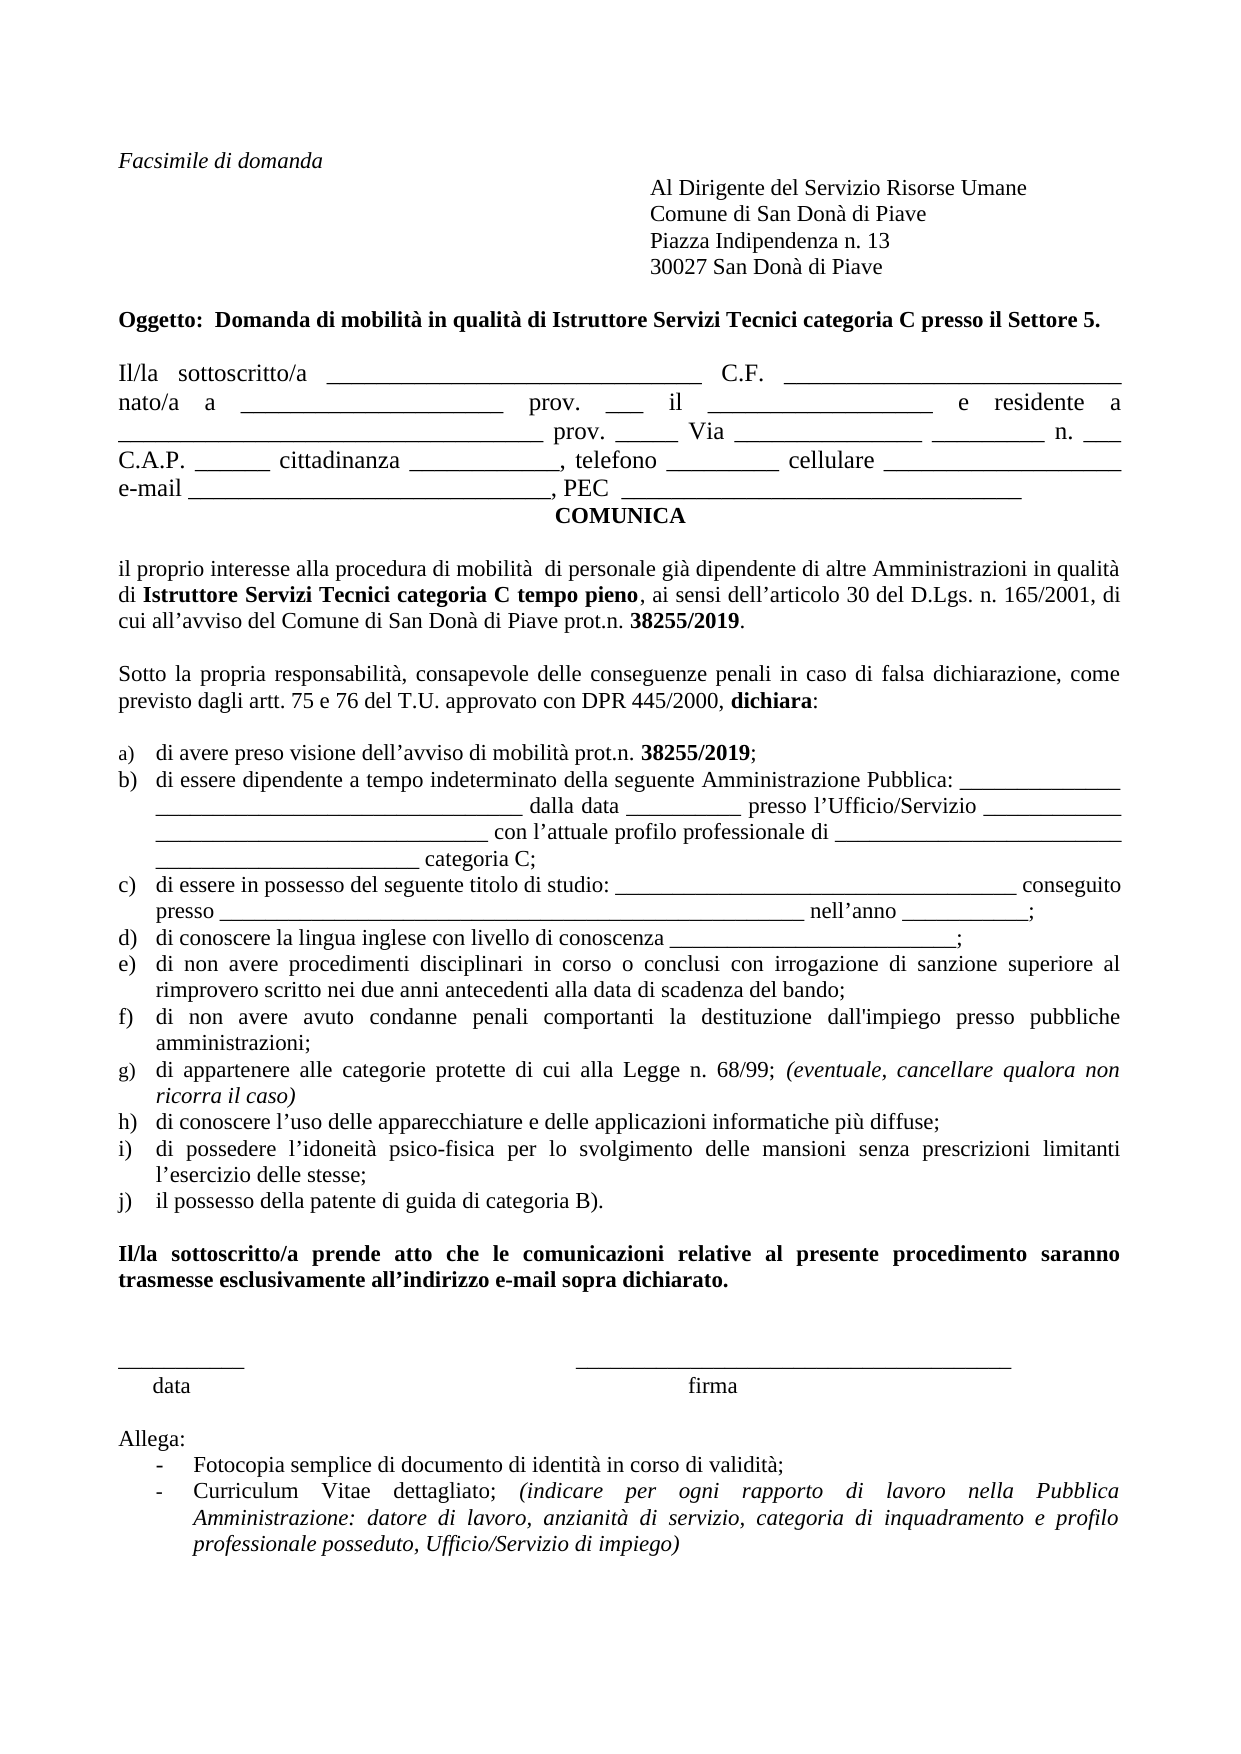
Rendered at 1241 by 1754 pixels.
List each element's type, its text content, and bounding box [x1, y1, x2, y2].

list di possedere l’idoneità psico-fisica per lo svolgimento delle mansioni senza prescrizioni limitanti l’esercizio delle stesse; [118, 1135, 1122, 1187]
list il possesso della patente di guida di categoria B). [118, 1187, 1122, 1214]
text data firma [118, 1372, 1122, 1398]
list di conoscere l’uso delle apparecchiature e delle applicazioni informatiche più diffuse; [118, 1108, 1122, 1135]
list di appartenere alle categorie protette di cui alla Legge n. 68/99; (eventuale, cancellare qualora non ricorra il caso) [118, 1056, 1122, 1108]
text Sotto la propria responsabilità, consapevole delle conseguenze penali in caso di falsa dichiarazione, come previsto dagli artt. 75 e 76 del T.U. approvato con DPR 445/2000, dichiara: [118, 660, 1122, 713]
text Al Dirigente del Servizio Risorse Umane [650, 174, 1122, 200]
list Fotocopia semplice di documento di identità in corso di validità; [156, 1451, 1122, 1477]
text Oggetto: Domanda di mobilità in qualità di Istruttore Servizi Tecnici categoria C presso il Settore 5. [118, 306, 1122, 332]
list di conoscere la lingua inglese con livello di conoscenza _________________________; [118, 924, 1122, 950]
list Curriculum Vitae dettagliato; (indicare per ogni rapporto di lavoro nella Pubblica Amministrazione: datore di lavoro, anzianità di servizio, categoria di inquadramento e profilo professionale posseduto, Ufficio/Servizio di impiego) [156, 1477, 1122, 1556]
text COMUNICA [118, 502, 1122, 528]
list di avere preso visione dell’avviso di mobilità prot.n. 38255/2019; [118, 739, 1122, 766]
text il proprio interesse alla procedura di mobilità di personale già dipendente di altre Amministrazioni in qualità di Istruttore Servizi Tecnici categoria C tempo pieno, ai sensi dell’articolo 30 del D.Lgs. n. 165/2001, di cui all’avviso del Comune di San Donà di Piave prot.n. 38255/2019. [118, 555, 1122, 634]
text Facsimile di domanda [118, 148, 1122, 174]
list di essere in possesso del seguente titolo di studio: ___________________________________ conseguito presso ___________________________________________________ nell’anno ___________; [118, 871, 1122, 924]
text Il/la sottoscritto/a prende atto che le comunicazioni relative al presente procedimento saranno trasmesse esclusivamente all’indirizzo e-mail sopra dichiarato. [118, 1240, 1122, 1293]
text Il/la sottoscritto/a ______________________________ C.F. ___________________________ nato/a a _____________________ prov. ___ il __________________ e residente a __________________________________ prov. _____ Via _______________ _________ n. ___ C.A.P. ______ cittadinanza ____________, telefono _________ cellulare ___________________ e-mail _____________________________, PEC ________________________________ [118, 358, 1122, 502]
text Comune di San Donà di Piave [650, 200, 1122, 227]
list di non avere procedimenti disciplinari in corso o conclusi con irrogazione di sanzione superiore al rimprovero scritto nei due anni antecedenti alla data di scadenza del bando; [118, 950, 1122, 1003]
text Piazza Indipendenza n. 13 [650, 227, 1122, 253]
list di essere dipendente a tempo indeterminato della seguente Amministrazione Pubblica: ______________ ________________________________ dalla data __________ presso l’Ufficio/Servizio ____________ _____________________________ con l’attuale profilo professionale di _________________________ _______________________ categoria C; [118, 766, 1122, 871]
text 30027 San Donà di Piave [650, 253, 1122, 279]
text Allega: [118, 1424, 1122, 1451]
text ___________ ______________________________________ [118, 1346, 1122, 1372]
list di non avere avuto condanne penali comportanti la destituzione dall'impiego presso pubbliche amministrazioni; [118, 1003, 1122, 1056]
